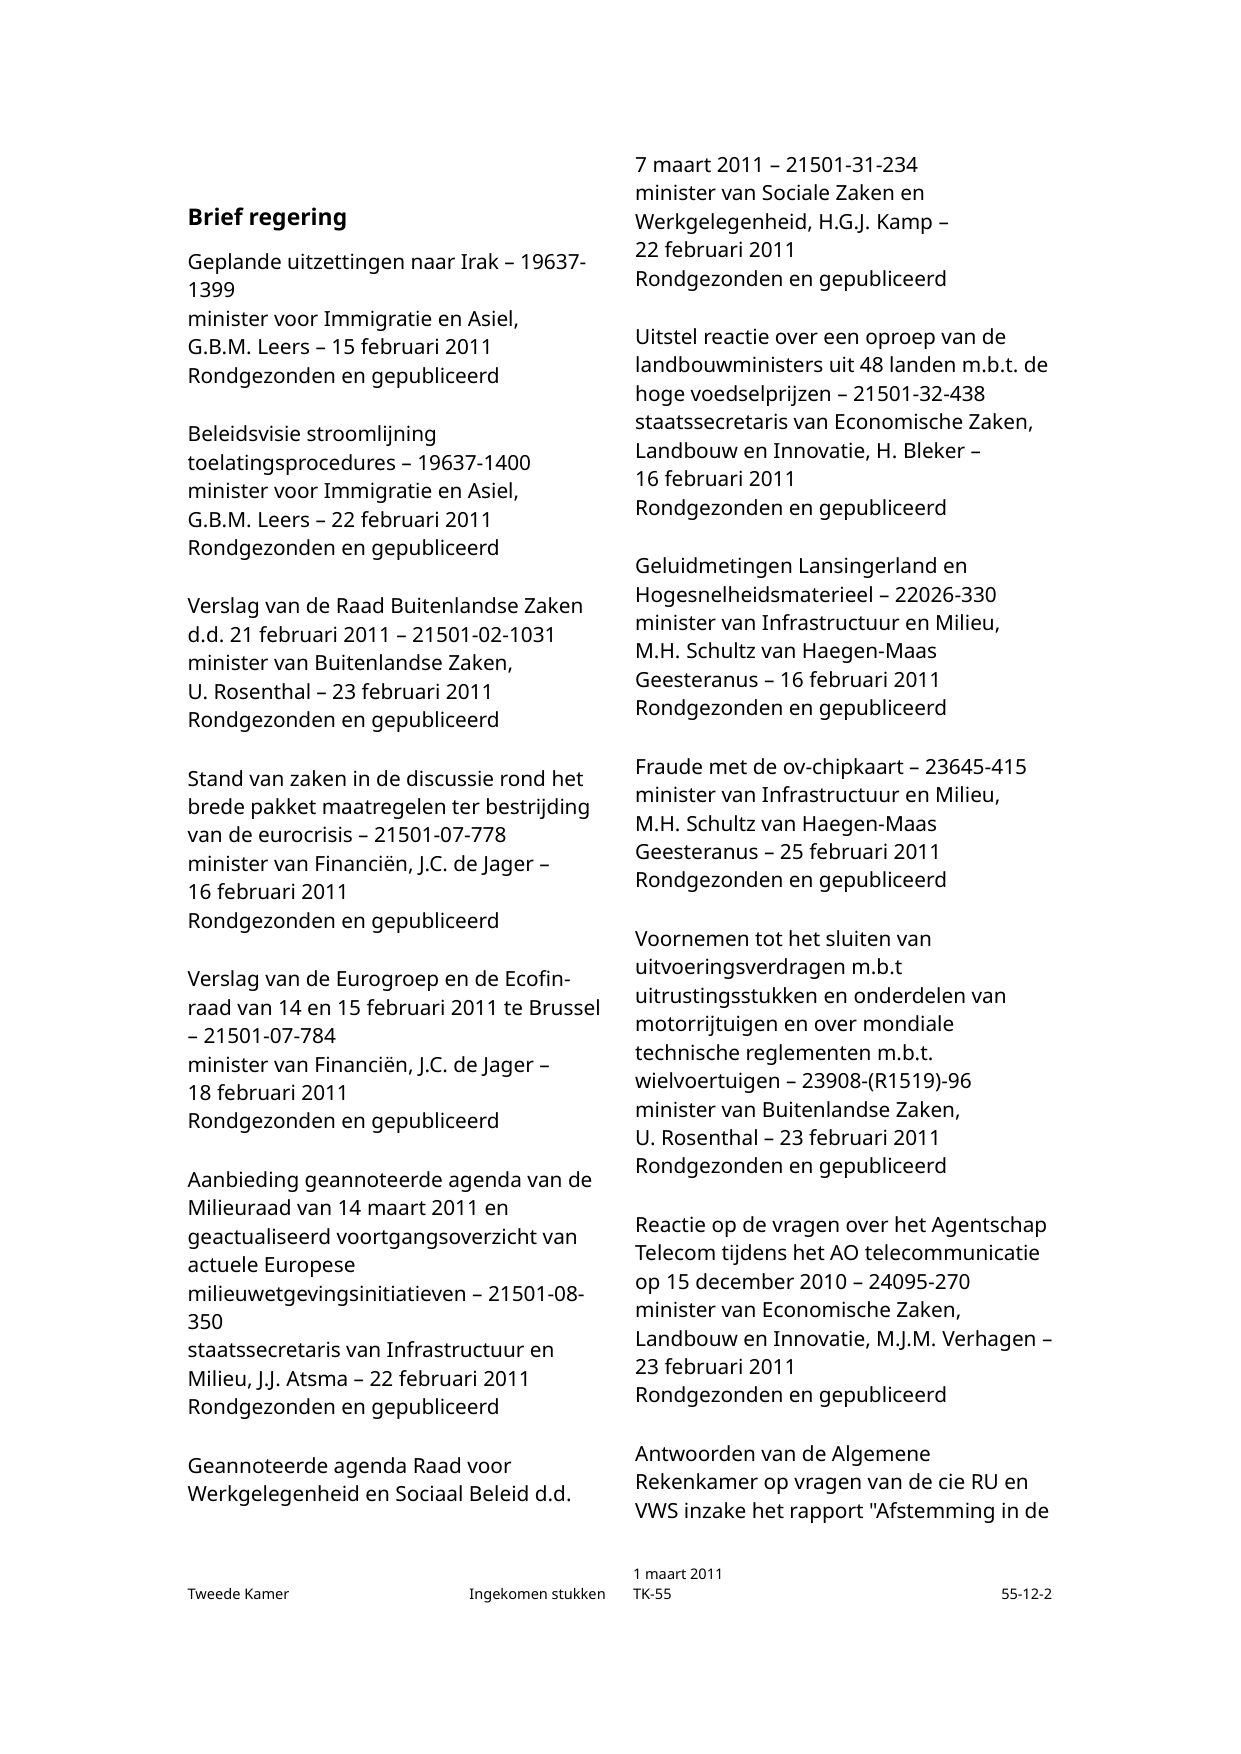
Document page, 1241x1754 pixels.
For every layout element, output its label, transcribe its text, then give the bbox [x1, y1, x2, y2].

text Antwoorden van de Algemene Rekenkamer op vragen van de cie RU en VWS inzake het rapport "Afstemming in de [635, 1439, 1053, 1524]
text Reactie op de vragen over het Agentschap Telecom tijdens het AO telecommunicatie op 15 december 2010 – 24095-270 [635, 1210, 1053, 1295]
text Voornemen tot het sluiten van uitvoeringsverdragen m.b.t uitrustingsstukken en onderdelen van motorrijtuigen en over mondiale technische reglementen m.b.t. wielvoertuigen – 23908-(R1519)-96 [635, 924, 1053, 1095]
text Fraude met de ov-chipkaart – 23645-415 [635, 752, 1053, 780]
subtitle Brief regering [187, 201, 605, 232]
text Rondgezonden en gepubliceerd [635, 866, 1053, 894]
text Rondgezonden en gepubliceerd [635, 1381, 1053, 1409]
text Beleidsvisie stroomlijning toelatingsprocedures – 19637-1400 [187, 419, 605, 476]
text minister van Financiën, J.C. de Jager – 16 februari 2011 [187, 849, 605, 906]
text Rondgezonden en gepubliceerd [635, 1152, 1053, 1180]
text minister van Buitenlandse Zaken, U. Rosenthal – 23 februari 2011 [635, 1095, 1053, 1152]
text Rondgezonden en gepubliceerd [635, 493, 1053, 521]
text Rondgezonden en gepubliceerd [187, 906, 605, 934]
text  [187, 150, 605, 178]
text Geannoteerde agenda Raad voor Werkgelegenheid en Sociaal Beleid d.d. [187, 1451, 605, 1508]
text minister voor Immigratie en Asiel, G.B.M. Leers – 22 februari 2011 [187, 476, 605, 533]
text 7 maart 2011 – 21501-31-234 [635, 150, 1053, 178]
text Verslag van de Eurogroep en de Ecofin-raad van 14 en 15 februari 2011 te Brussel – 21501-07-784 [187, 964, 605, 1050]
text Aanbieding geannoteerde agenda van de Milieuraad van 14 maart 2011 en geactualiseerd voortgangsoverzicht van actuele Europese milieuwetgevingsinitiatieven – 21501-08-350 [187, 1165, 605, 1336]
text staatssecretaris van Infrastructuur en Milieu, J.J. Atsma – 22 februari 2011 [187, 1336, 605, 1392]
text minister van Infrastructuur en Milieu, M.H. Schultz van Haegen-Maas Geesteranus – 16 februari 2011 [635, 608, 1053, 693]
text Uitstel reactie over een oproep van de landbouwministers uit 48 landen m.b.t. de hoge voedselprijzen – 21501-32-438 [635, 322, 1053, 407]
text minister van Financiën, J.C. de Jager – 18 februari 2011 [187, 1050, 605, 1107]
text Rondgezonden en gepubliceerd [187, 1107, 605, 1135]
text Rondgezonden en gepubliceerd [635, 693, 1053, 722]
text Rondgezonden en gepubliceerd [187, 533, 605, 562]
text Rondgezonden en gepubliceerd [187, 361, 605, 389]
text Rondgezonden en gepubliceerd [187, 1392, 605, 1421]
text minister van Economische Zaken, Landbouw en Innovatie, M.J.M. Verhagen – 23 februari 2011 [635, 1295, 1053, 1381]
text Rondgezonden en gepubliceerd [187, 705, 605, 734]
text minister van Infrastructuur en Milieu, M.H. Schultz van Haegen-Maas Geesteranus – 25 februari 2011 [635, 780, 1053, 866]
text minister van Sociale Zaken en Werkgelegenheid, H.G.J. Kamp – 22 februari 2011 [635, 178, 1053, 264]
text Verslag van de Raad Buitenlandse Zaken d.d. 21 februari 2011 – 21501-02-1031 [187, 592, 605, 648]
text Stand van zaken in de discussie rond het brede pakket maatregelen ter bestrijding van de eurocrisis – 21501-07-778 [187, 764, 605, 849]
text minister voor Immigratie en Asiel, G.B.M. Leers – 15 februari 2011 [187, 304, 605, 361]
text Geluidmetingen Lansingerland en Hogesnelheidsmaterieel – 22026-330 [635, 551, 1053, 608]
text minister van Buitenlandse Zaken, U. Rosenthal – 23 februari 2011 [187, 648, 605, 705]
text staatssecretaris van Economische Zaken, Landbouw en Innovatie, H. Bleker – 16 februari 2011 [635, 407, 1053, 493]
text Geplande uitzettingen naar Irak – 19637-1399 [187, 247, 605, 304]
text Rondgezonden en gepubliceerd [635, 264, 1053, 292]
